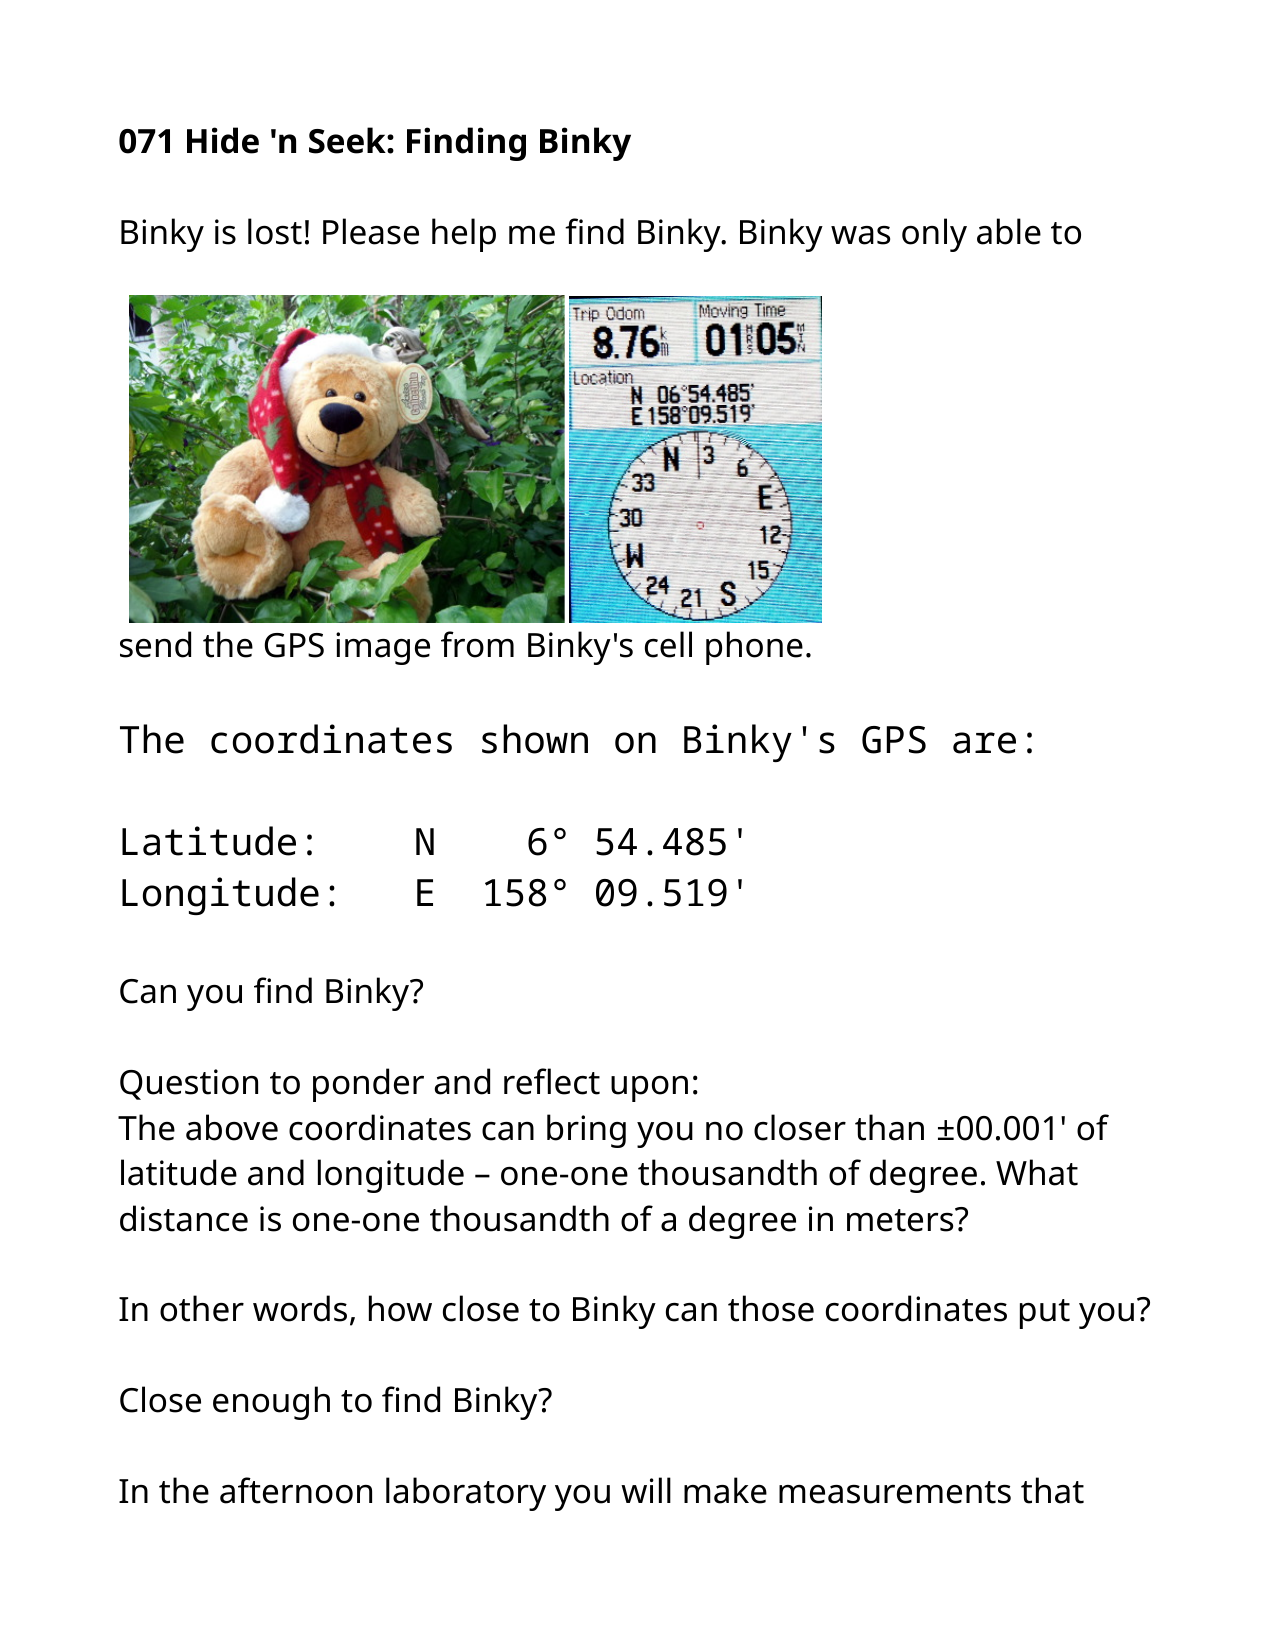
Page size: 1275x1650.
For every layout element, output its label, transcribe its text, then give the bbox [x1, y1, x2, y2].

text The above coordinates can bring you no closer than ±00.001' of latitude and longitude – one-one thousandth of degree. What distance is one-one thousandth of a degree in meters? [118, 1104, 1157, 1241]
text Longitude: E 158° 09.519' [118, 866, 1157, 917]
text 071 Hide 'n Seek: Finding Binky [118, 118, 1157, 163]
text Latitude: N 6° 54.485' [118, 815, 1157, 866]
text Close enough to find Binky? [118, 1377, 1157, 1422]
text The coordinates shown on Binky's GPS are: [118, 713, 1157, 764]
picture [569, 296, 822, 623]
text In the afternoon laboratory you will make measurements that [118, 1468, 1157, 1513]
text Binky is lost! Please help me find Binky. Binky was only able to send the GPS image from Binky's cell phone. [118, 209, 1157, 668]
text Question to ponder and reflect upon: [118, 1059, 1157, 1104]
picture [129, 295, 565, 623]
text Can you find Binky? [118, 968, 1157, 1014]
text In other words, how close to Binky can those coordinates put you? [118, 1286, 1157, 1332]
